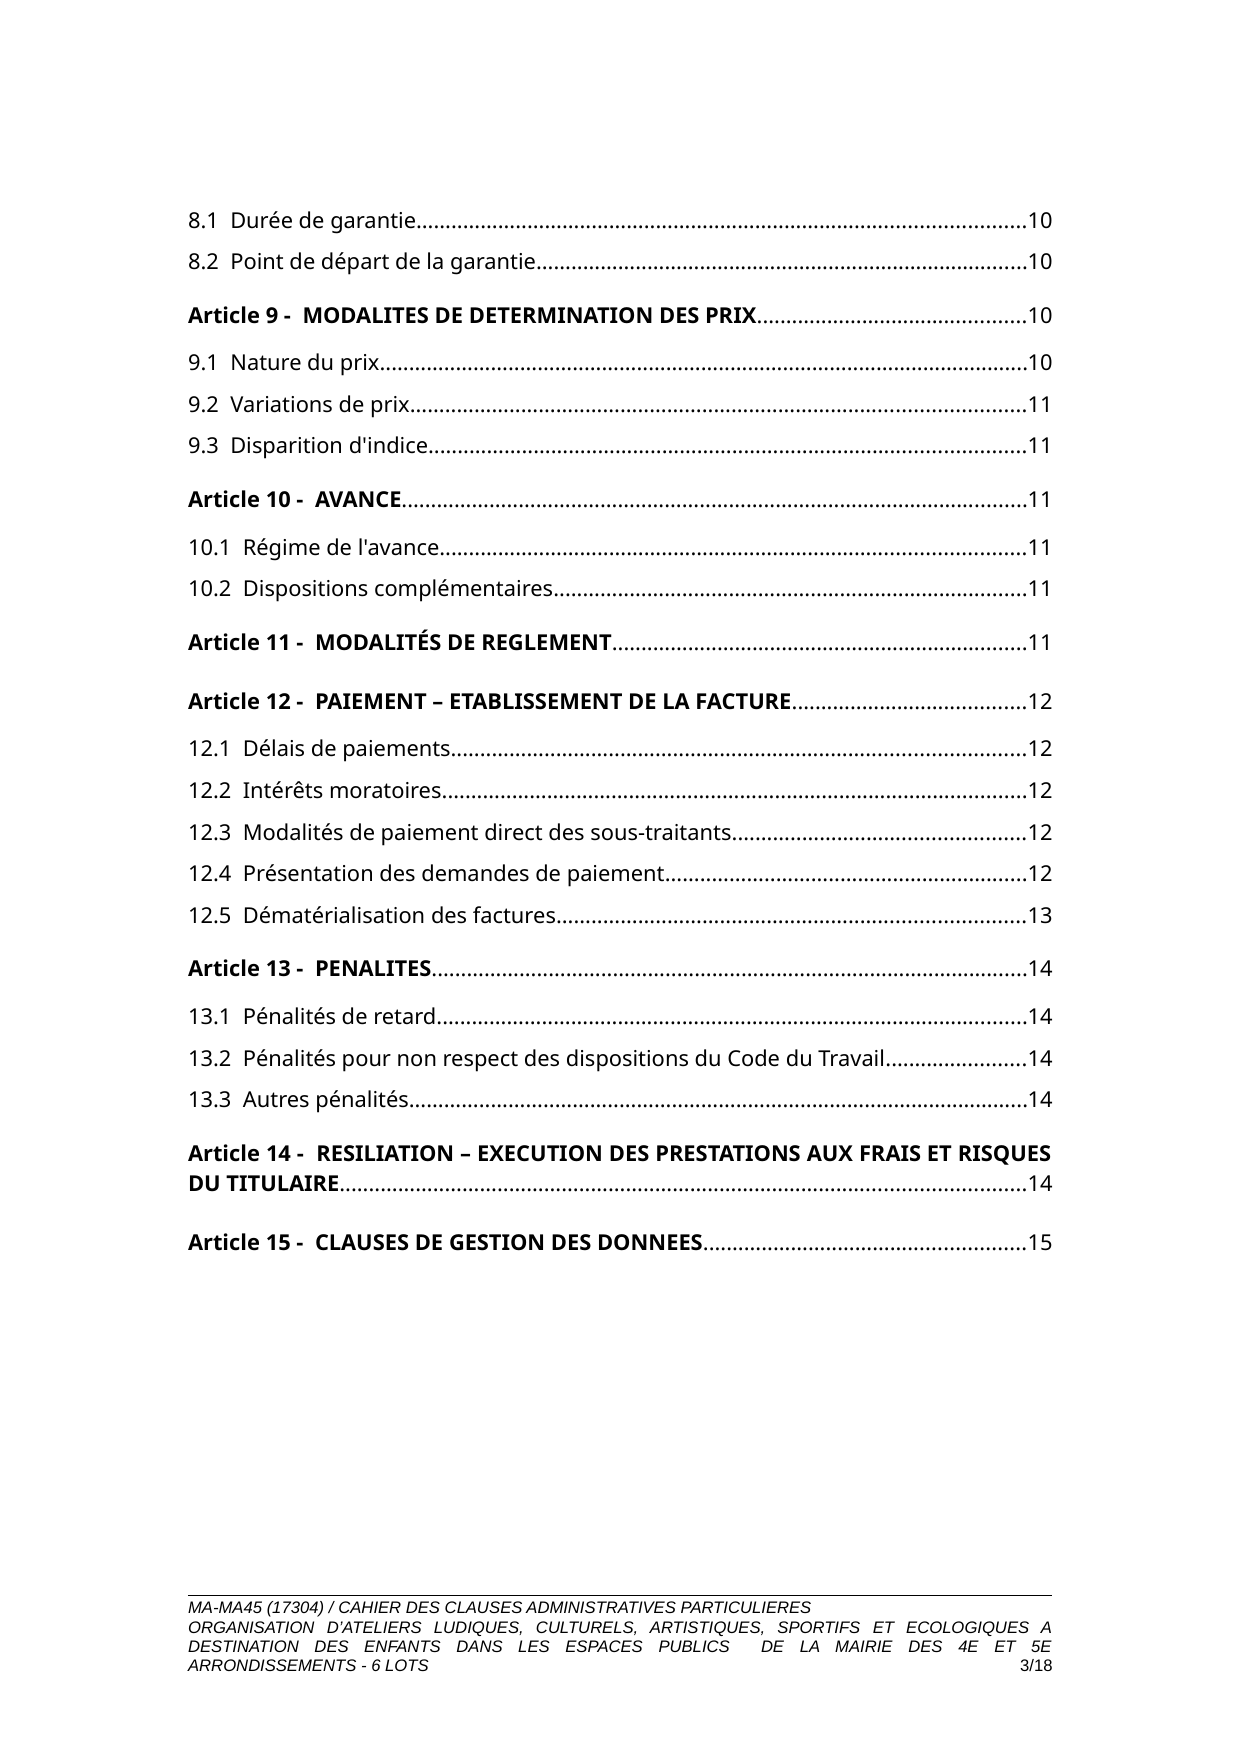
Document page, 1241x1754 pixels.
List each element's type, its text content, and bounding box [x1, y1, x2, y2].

text Article 14 - RESILIATION – EXECUTION DES PRESTATIONS AUX FRAIS ET RISQUES DU TITULAIRE 14 [188, 1138, 1052, 1197]
text 12.4 Présentation des demandes de paiement 12 [188, 858, 1052, 888]
text 9.1 Nature du prix 10 [188, 347, 1052, 377]
text 12.3 Modalités de paiement direct des sous-traitants 12 [188, 817, 1052, 846]
text Article 13 - PENALITES 14 [188, 953, 1052, 983]
text Article 12 - PAIEMENT – ETABLISSEMENT DE LA FACTURE 12 [188, 686, 1052, 716]
text 9.3 Disparition d'indice 11 [188, 431, 1052, 460]
text 12.2 Intérêts moratoires 12 [188, 775, 1052, 805]
text 12.1 Délais de paiements 12 [188, 733, 1052, 763]
text 10.1 Régime de l'avance 11 [188, 531, 1052, 561]
text 8.1 Durée de garantie 10 [188, 204, 1052, 234]
text 9.2 Variations de prix 11 [188, 389, 1052, 419]
text 10.2 Dispositions complémentaires 11 [188, 573, 1052, 603]
text Article 9 - MODALITES DE DETERMINATION DES PRIX 10 [188, 300, 1052, 329]
text Article 15 - CLAUSES DE GESTION DES DONNEES 15 [188, 1227, 1052, 1257]
text 13.3 Autres pénalités 14 [188, 1084, 1052, 1114]
text 12.5 Dématérialisation des factures 13 [188, 900, 1052, 930]
text 13.1 Pénalités de retard 14 [188, 1001, 1052, 1031]
text 13.2 Pénalités pour non respect des dispositions du Code du Travail 14 [188, 1043, 1052, 1072]
text Article 10 - AVANCE 11 [188, 484, 1052, 514]
text Article 11 - MODALITÉS DE REGLEMENT 11 [188, 627, 1052, 656]
text 8.2 Point de départ de la garantie 10 [188, 246, 1052, 276]
